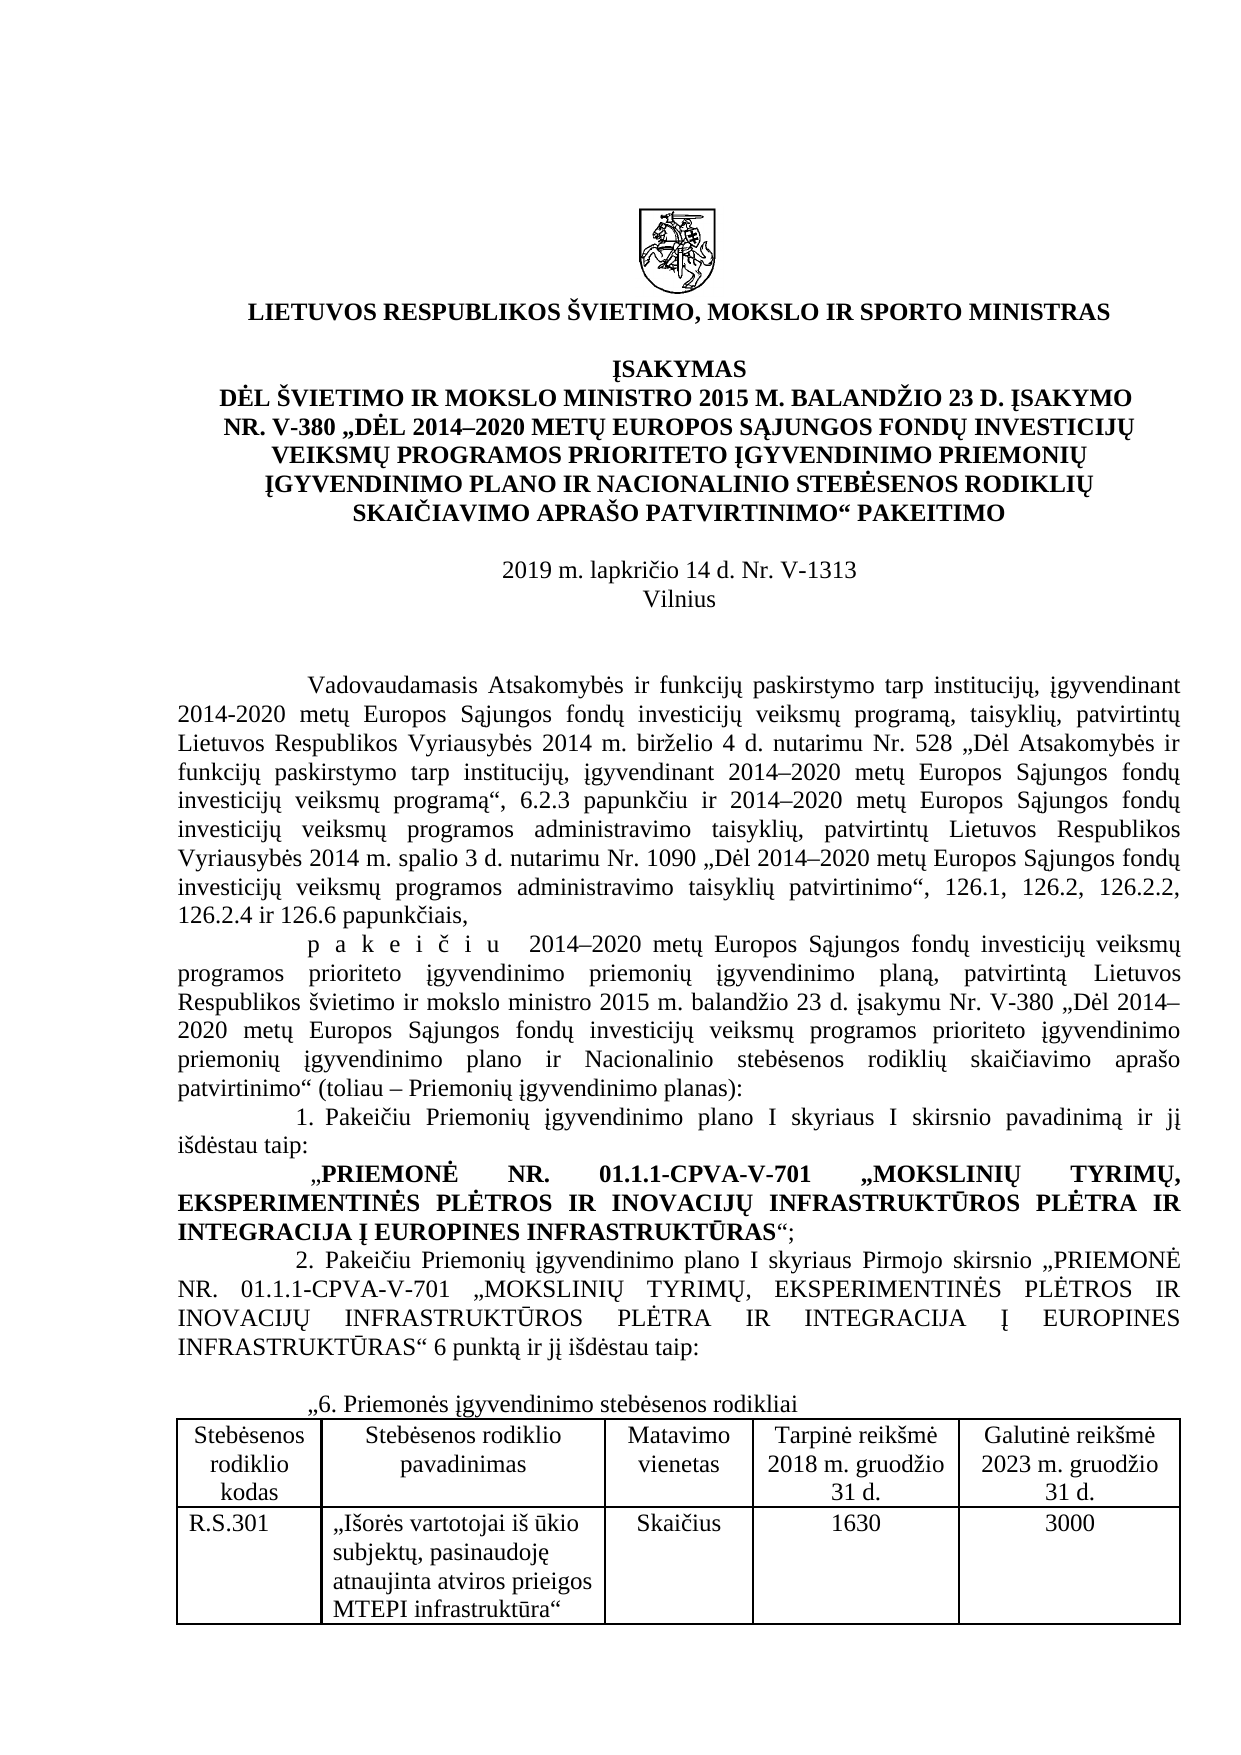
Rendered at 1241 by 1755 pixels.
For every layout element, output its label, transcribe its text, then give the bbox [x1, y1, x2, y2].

table_cell „Išorės vartotojai iš ūkio subjektų, pasinaudoję atnaujinta atviros prieigos MTEPI infrastruktūra“ [323, 1508, 604, 1623]
table_header Matavimo vienetas [606, 1420, 752, 1506]
text NR. V-380 „DĖL 2014–2020 mETŲ europos sąjungos fondų investicijų veiksmų programos prioriteto įgyvendinimo priemonių įgyvendinimo plano IR NACIONALINIo STEBĖSENOS RODIKLIŲ SKAIČIAVIMO APRAŠO patvirtinimo“ PAKEITIMO [177, 412, 1181, 527]
table_header Stebėsenos rodiklio pavadinimas [323, 1420, 604, 1506]
table_cell 3000 [960, 1508, 1179, 1623]
table_header Galutinė reikšmė 2023 m. gruodžio 31 d. [960, 1420, 1179, 1506]
text ĮSAKYMAS [177, 354, 1181, 383]
text 1. Pakeičiu Priemonių įgyvendinimo plano I skyriaus I skirsnio pavadinimą ir jį išdėstau taip: [177, 1102, 1181, 1159]
table_cell Skaičius [606, 1508, 752, 1623]
text Vilnius [177, 584, 1181, 613]
text „6. Priemonės įgyvendinimo stebėsenos rodikliai [177, 1389, 1181, 1418]
text Vadovaudamasis Atsakomybės ir funkcijų paskirstymo tarp institucijų, įgyvendinant 2014-2020 metų Europos Sąjungos fondų investicijų veiksmų programą, taisyklių, patvirtintų Lietuvos Respublikos Vyriausybės 2014 m. birželio 4 d. nutarimu Nr. 528 „Dėl Atsakomybės ir funkcijų paskirstymo tarp institucijų, įgyvendinant 2014–2020 metų Europos Sąjungos fondų investicijų veiksmų programą“, 6.2.3 papunkčiu ir 2014–2020 metų Europos Sąjungos fondų investicijų veiksmų programos administravimo taisyklių, patvirtintų Lietuvos Respublikos Vyriausybės 2014 m. spalio 3 d. nutarimu Nr. 1090 „Dėl 2014–2020 metų Europos Sąjungos fondų investicijų veiksmų programos administravimo taisyklių patvirtinimo“, 126.1, 126.2, 126.2.2, 126.2.4 ir 126.6 papunkčiais, [177, 670, 1181, 929]
table_cell R.S.301 [178, 1508, 320, 1623]
table_header Tarpinė reikšmė 2018 m. gruodžio 31 d. [754, 1420, 958, 1506]
text 2019 m. lapkričio 14 d. Nr. V-1313 [177, 555, 1181, 584]
table_header Stebėsenos rodiklio kodas [178, 1420, 320, 1506]
table_cell 1630 [754, 1508, 958, 1623]
text LIETUVOS RESPUBLIKOS ŠVIETIMO, MOKSLO IR SPORTO MINISTRAS [177, 297, 1181, 325]
text DĖL ŠVIETIMO IR MOKSLO MINISTRO 2015 M. BALANDŽIO 23 D. ĮSAKYMO [177, 383, 1181, 412]
text p a k e i č i u 2014–2020 metų Europos Sąjungos fondų investicijų veiksmų programos prioriteto įgyvendinimo priemonių įgyvendinimo planą, patvirtintą Lietuvos Respublikos švietimo ir mokslo ministro 2015 m. balandžio 23 d. įsakymu Nr. V-380 „Dėl 2014–2020 metų Europos Sąjungos fondų investicijų veiksmų programos prioriteto įgyvendinimo priemonių įgyvendinimo plano ir Nacionalinio stebėsenos rodiklių skaičiavimo aprašo patvirtinimo“ (toliau – Priemonių įgyvendinimo planas): [177, 929, 1181, 1102]
text „PRIEMONĖ NR. 01.1.1-CPVA-V-701 „MOKSLINIŲ TYRIMŲ, EKSPERIMENTINĖS PLĖTROS IR INOVACIJŲ INFRASTRUKTŪROS PLĖTRA IR INTEGRACIJA Į EUROPINES INFRASTRUKTŪRAS“; [177, 1159, 1181, 1245]
text 2. Pakeičiu Priemonių įgyvendinimo plano I skyriaus Pirmojo skirsnio „PRIEMONĖ NR. 01.1.1-CPVA-V-701 „MOKSLINIŲ TYRIMŲ, EKSPERIMENTINĖS PLĖTROS IR INOVACIJŲ INFRASTRUKTŪROS PLĖTRA IR INTEGRACIJA Į EUROPINES INFRASTRUKTŪRAS“ 6 punktą ir jį išdėstau taip: [177, 1245, 1181, 1360]
